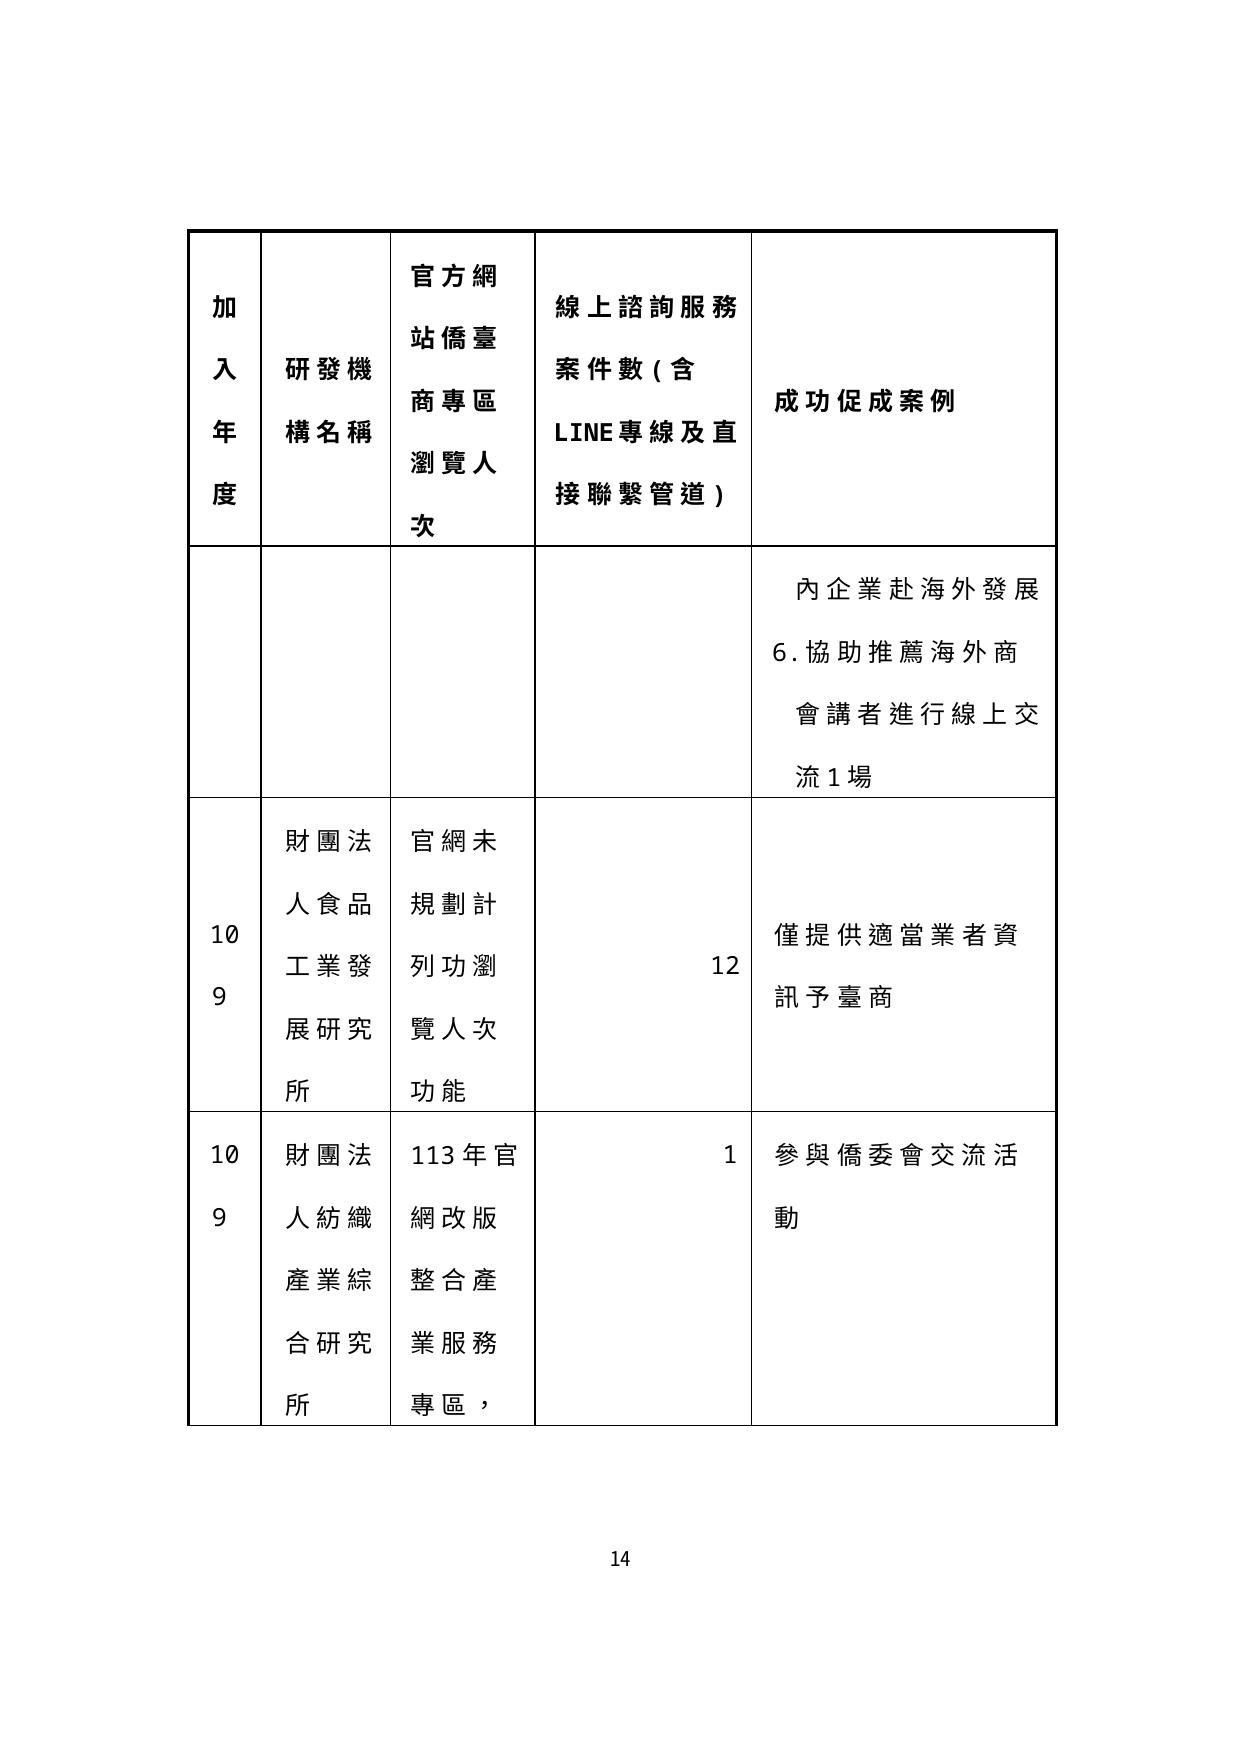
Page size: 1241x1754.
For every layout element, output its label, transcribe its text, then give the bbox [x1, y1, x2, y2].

table_cell 內企業赴海外發展 6.協助推薦海外商會講者進行線上交流1場 [752, 547, 1055, 796]
table_cell 僅提供適當業者資訊予臺商 [752, 798, 1055, 1111]
table_header 官方網站僑臺商專區瀏覽人次 [391, 233, 534, 545]
table_cell [536, 547, 751, 796]
table_header 研發機構名稱 [262, 233, 390, 545]
table_cell 官網未規劃計列功瀏覽人次功能 [391, 798, 534, 1111]
table_cell [190, 547, 260, 796]
table_cell 109 [190, 798, 260, 1111]
table_cell [262, 547, 390, 796]
table_cell 109 [190, 1112, 260, 1424]
table_cell [391, 547, 534, 796]
table_header 加入年度 [190, 233, 260, 545]
table_header 成功促成案例 [752, 233, 1055, 545]
table_cell 1 [536, 1112, 751, 1424]
table_cell 113年官網改版整合產業服務專區， [391, 1112, 534, 1424]
table_cell 參與僑委會交流活動 [752, 1112, 1055, 1424]
table_cell 12 [536, 798, 751, 1111]
table_cell 財團法人食品工業發展研究所 [262, 798, 390, 1111]
table_cell 財團法人紡織產業綜合研究所 [262, 1112, 390, 1424]
table_header 線上諮詢服務案件數(含LINE專線及直接聯繫管道) [536, 233, 751, 545]
